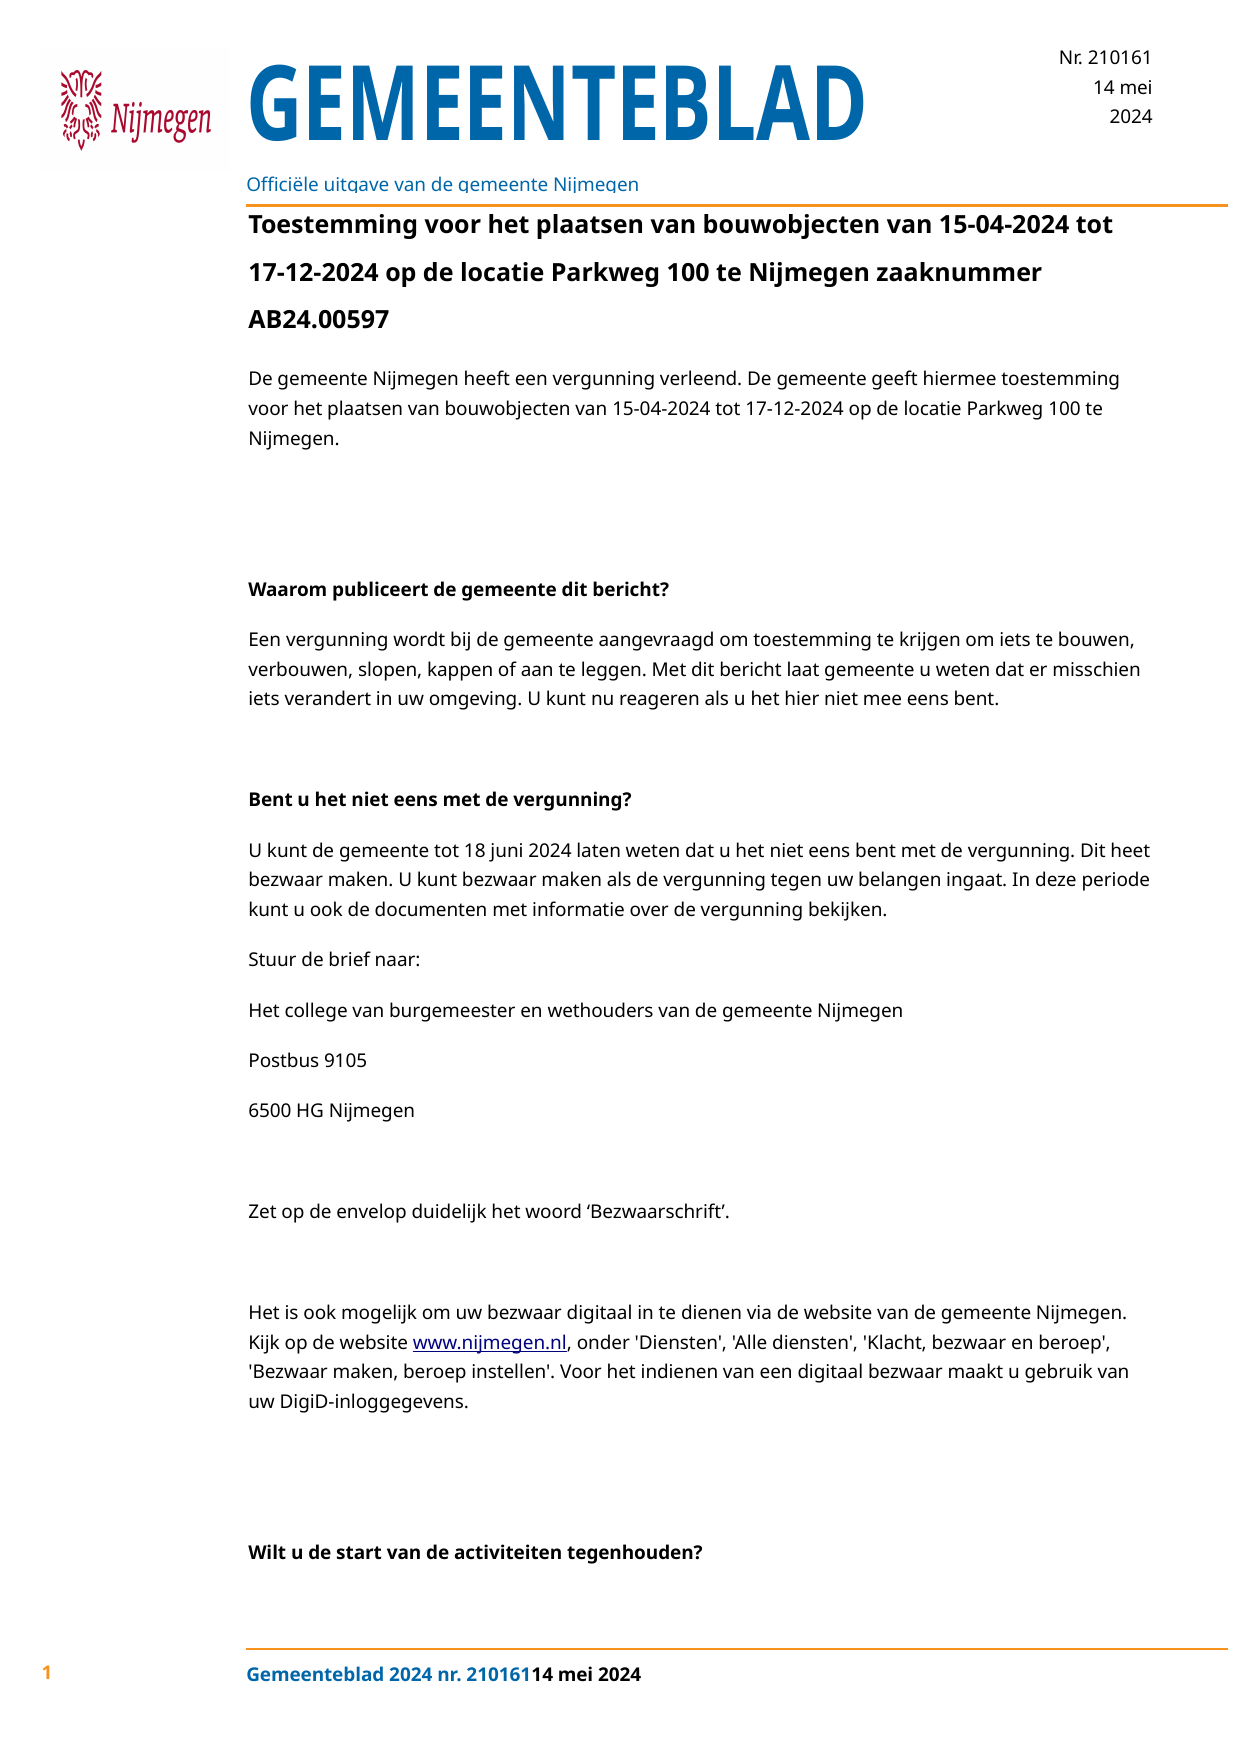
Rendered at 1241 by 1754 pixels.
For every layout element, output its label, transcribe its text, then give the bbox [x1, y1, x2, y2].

text Het is ook mogelijk om uw bezwaar digitaal in te dienen via de website van de gemeente Nijmegen. Kijk op de website www.nijmegen.nl, onder 'Diensten', 'Alle diensten', 'Klacht, bezwaar en beroep', 'Bezwaar maken, beroep instellen'. Voor het indienen van een digitaal bezwaar maakt u gebruik van uw DigiD-inloggegevens. [248, 1299, 1152, 1414]
text Toestemming voor het plaatsen van bouwobjecten van 15-04-2024 tot 17-12-2024 op de locatie Parkweg 100 te Nijmegen zaaknummer AB24.00597 [248, 207, 1152, 336]
text Bent u het niet eens met de vergunning? [248, 786, 1152, 812]
picture [41, 47, 231, 172]
text U kunt de gemeente tot 18 juni 2024 laten weten dat u het niet eens bent met de vergunning. Dit heet bezwaar maken. U kunt bezwaar maken als de vergunning tegen uw belangen ingaat. In deze periode kunt u ook de documenten met informatie over de vergunning bekijken. [248, 837, 1152, 922]
text De gemeente Nijmegen heeft een vergunning verleend. De gemeente geeft hiermee toestemming voor het plaatsen van bouwobjecten van 15-04-2024 tot 17-12-2024 op de locatie Parkweg 100 te Nijmegen. [248, 366, 1152, 450]
text Stuur de brief naar: [248, 946, 1152, 972]
text Waarom publiceert de gemeente dit bericht? [248, 576, 1152, 602]
text Wilt u de start van de activiteiten tegenhouden? [248, 1539, 1152, 1565]
text Het college van burgemeester en wethouders van de gemeente Nijmegen [248, 997, 1152, 1022]
text Een vergunning wordt bij de gemeente aangevraagd om toestemming te krijgen om iets te bouwen, verbouwen, slopen, kappen of aan te leggen. Met dit bericht laat gemeente u weten dat er misschien iets verandert in uw omgeving. U kunt nu reageren als u het hier niet mee eens bent. [248, 626, 1152, 711]
text Postbus 9105 [248, 1047, 1152, 1073]
text 6500 HG Nijmegen [248, 1098, 1152, 1123]
text Zet op de envelop duidelijk het woord ‘Bezwaarschrift’. [248, 1198, 1152, 1224]
